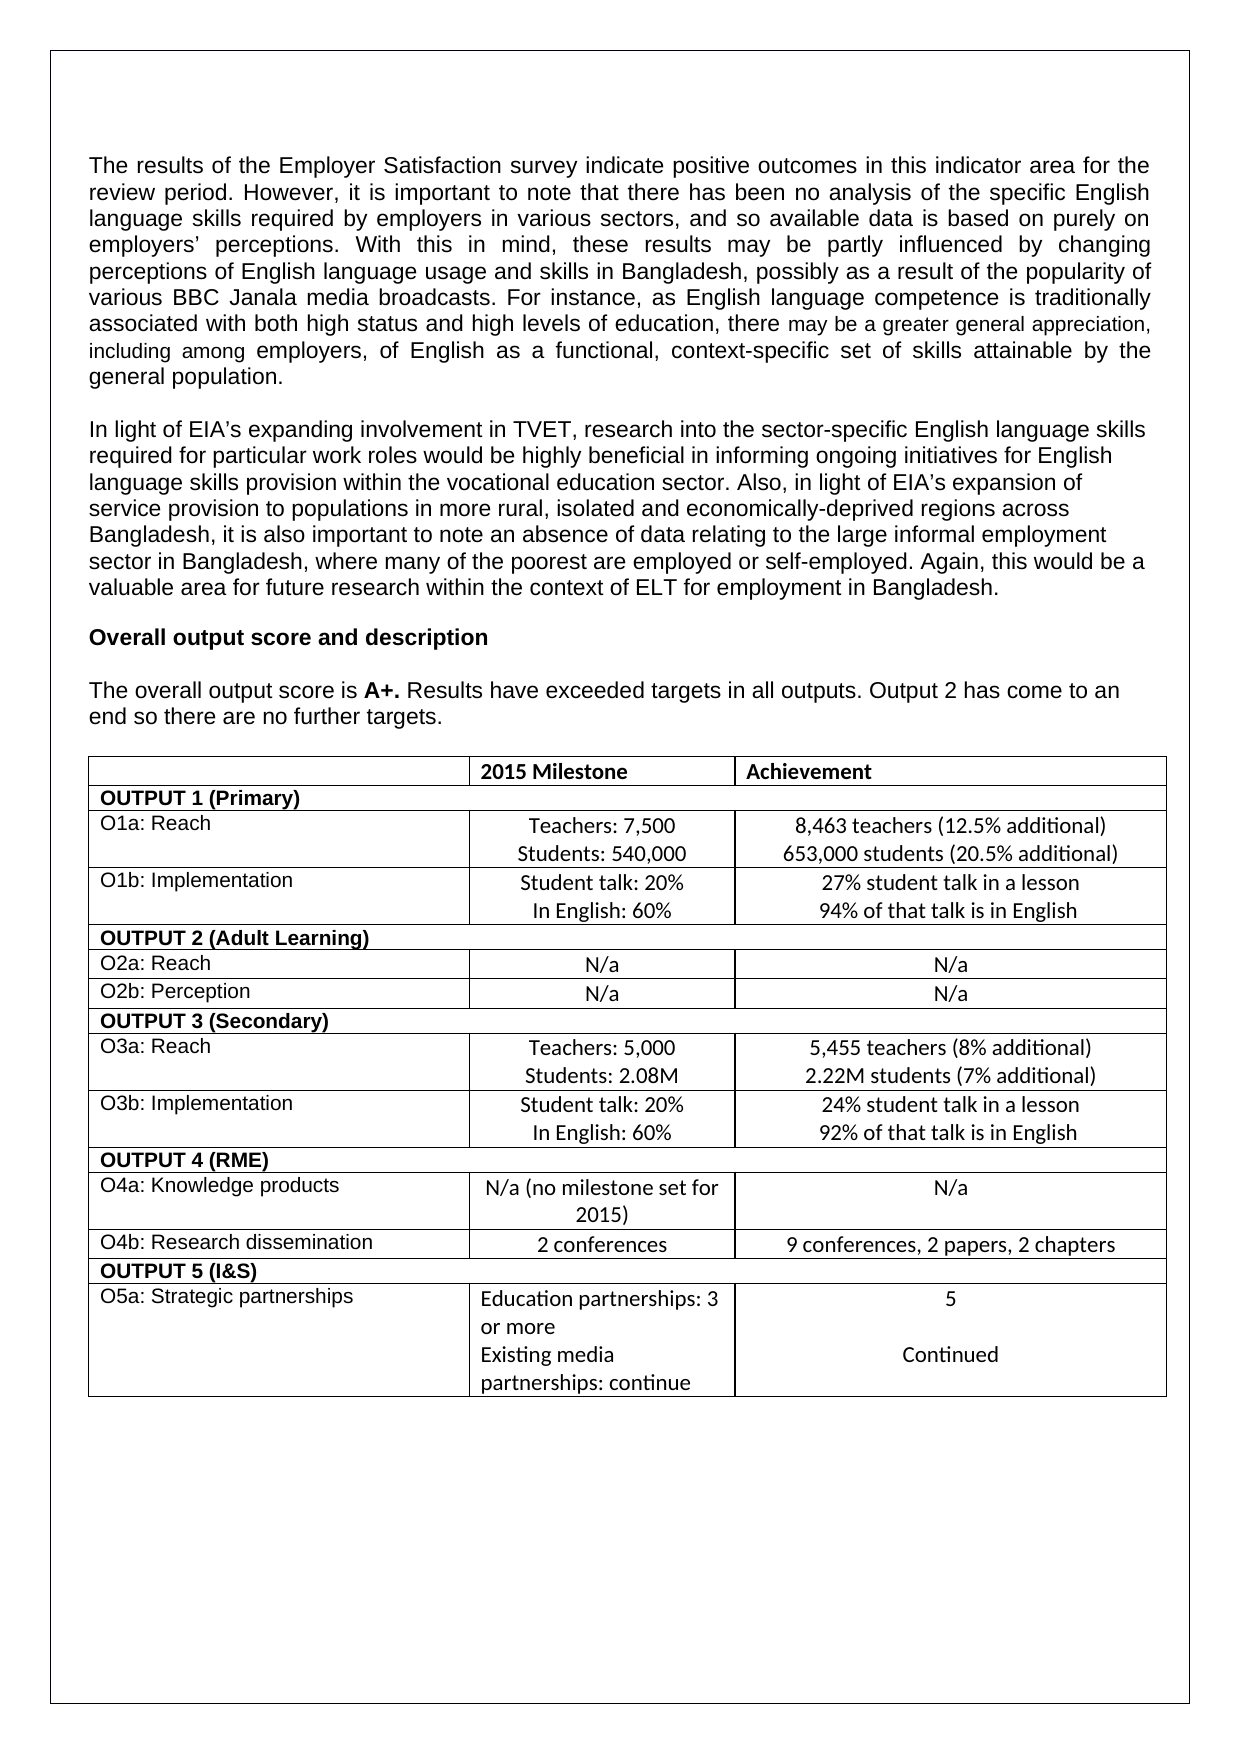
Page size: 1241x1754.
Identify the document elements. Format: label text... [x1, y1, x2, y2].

table_cell O4a: Knowledge products [89, 1173, 469, 1229]
table_cell O4b: Research dissemination [89, 1230, 469, 1258]
table_cell O1b: Implementation [89, 868, 469, 924]
table_cell 9 conferences, 2 papers, 2 chapters [736, 1230, 1166, 1258]
table_cell N/a (no milestone set for 2015) [470, 1173, 734, 1229]
table_header Achievement [736, 757, 1166, 785]
table_cell OUTPUT 3 (Secondary) [89, 1009, 1166, 1032]
text The overall output score is A+. Results have exceeded targets in all outputs. Output 2 has come to an end so there are no further targets. [89, 677, 1152, 730]
table_cell OUTPUT 1 (Primary) [89, 786, 1166, 810]
table_cell OUTPUT 5 (I&S) [89, 1259, 1166, 1283]
table_cell 24% student talk in a lesson 92% of that talk is in English [736, 1091, 1166, 1147]
table_cell OUTPUT 2 (Adult Learning) [89, 925, 1166, 949]
table_cell 8,463 teachers (12.5% additional) 653,000 students (20.5% additional) [736, 811, 1166, 867]
table_cell O2b: Perception [89, 979, 469, 1007]
table_cell 27% student talk in a lesson 94% of that talk is in English [736, 868, 1166, 924]
table_cell O3b: Implementation [89, 1091, 469, 1147]
table_cell Student talk: 20% In English: 60% [470, 868, 734, 924]
table_cell O5a: Strategic partnerships [89, 1284, 469, 1396]
table_cell Teachers: 5,000 Students: 2.08M [470, 1034, 734, 1089]
table_header 2015 Milestone [470, 757, 734, 785]
table_cell Student talk: 20% In English: 60% [470, 1091, 734, 1147]
table_cell N/a [470, 950, 734, 978]
table_cell Education partnerships: 3 or more Existing media partnerships: continue [470, 1284, 734, 1396]
text In light of EIA’s expanding involvement in TVET, research into the sector-specific English language skills required for particular work roles would be highly beneficial in informing ongoing initiatives for English language skills provision within the vocational education sector. Also, in light of EIA’s expansion of service provision to populations in more rural, isolated and economically-deprived regions across Bangladesh, it is also important to note an absence of data relating to the large informal employment sector in Bangladesh, where many of the poorest are employed or self-employed. Again, this would be a valuable area for future research within the context of ELT for employment in Bangladesh. [89, 416, 1152, 600]
table_cell N/a [736, 950, 1166, 978]
text Overall output score and description [89, 624, 1152, 651]
table_cell 2 conferences [470, 1230, 734, 1258]
table_cell O1a: Reach [89, 811, 469, 867]
table_cell 5,455 teachers (8% additional) 2.22M students (7% additional) [736, 1034, 1166, 1089]
table_header [89, 757, 469, 785]
table_cell N/a [470, 979, 734, 1007]
table_cell O3a: Reach [89, 1034, 469, 1089]
table_cell N/a [736, 979, 1166, 1007]
text The results of the Employer Satisfaction survey indicate positive outcomes in this indicator area for the review period. However, it is important to note that there has been no analysis of the specific English language skills required by employers in various sectors, and so available data is based on purely on employers’ perceptions. With this in mind, these results may be partly influenced by changing perceptions of English language usage and skills in Bangladesh, possibly as a result of the popularity of various BBC Janala media broadcasts. For instance, as English language competence is traditionally associated with both high status and high levels of education, there may be a greater general appreciation, including among employers, of English as a functional, context-specific set of skills attainable by the general population. [89, 152, 1152, 389]
table_cell N/a [736, 1173, 1166, 1229]
table_cell OUTPUT 4 (RME) [89, 1148, 1166, 1172]
table_cell Teachers: 7,500 Students: 540,000 [470, 811, 734, 867]
table_cell 5 Continued [736, 1284, 1166, 1396]
table_cell O2a: Reach [89, 950, 469, 978]
